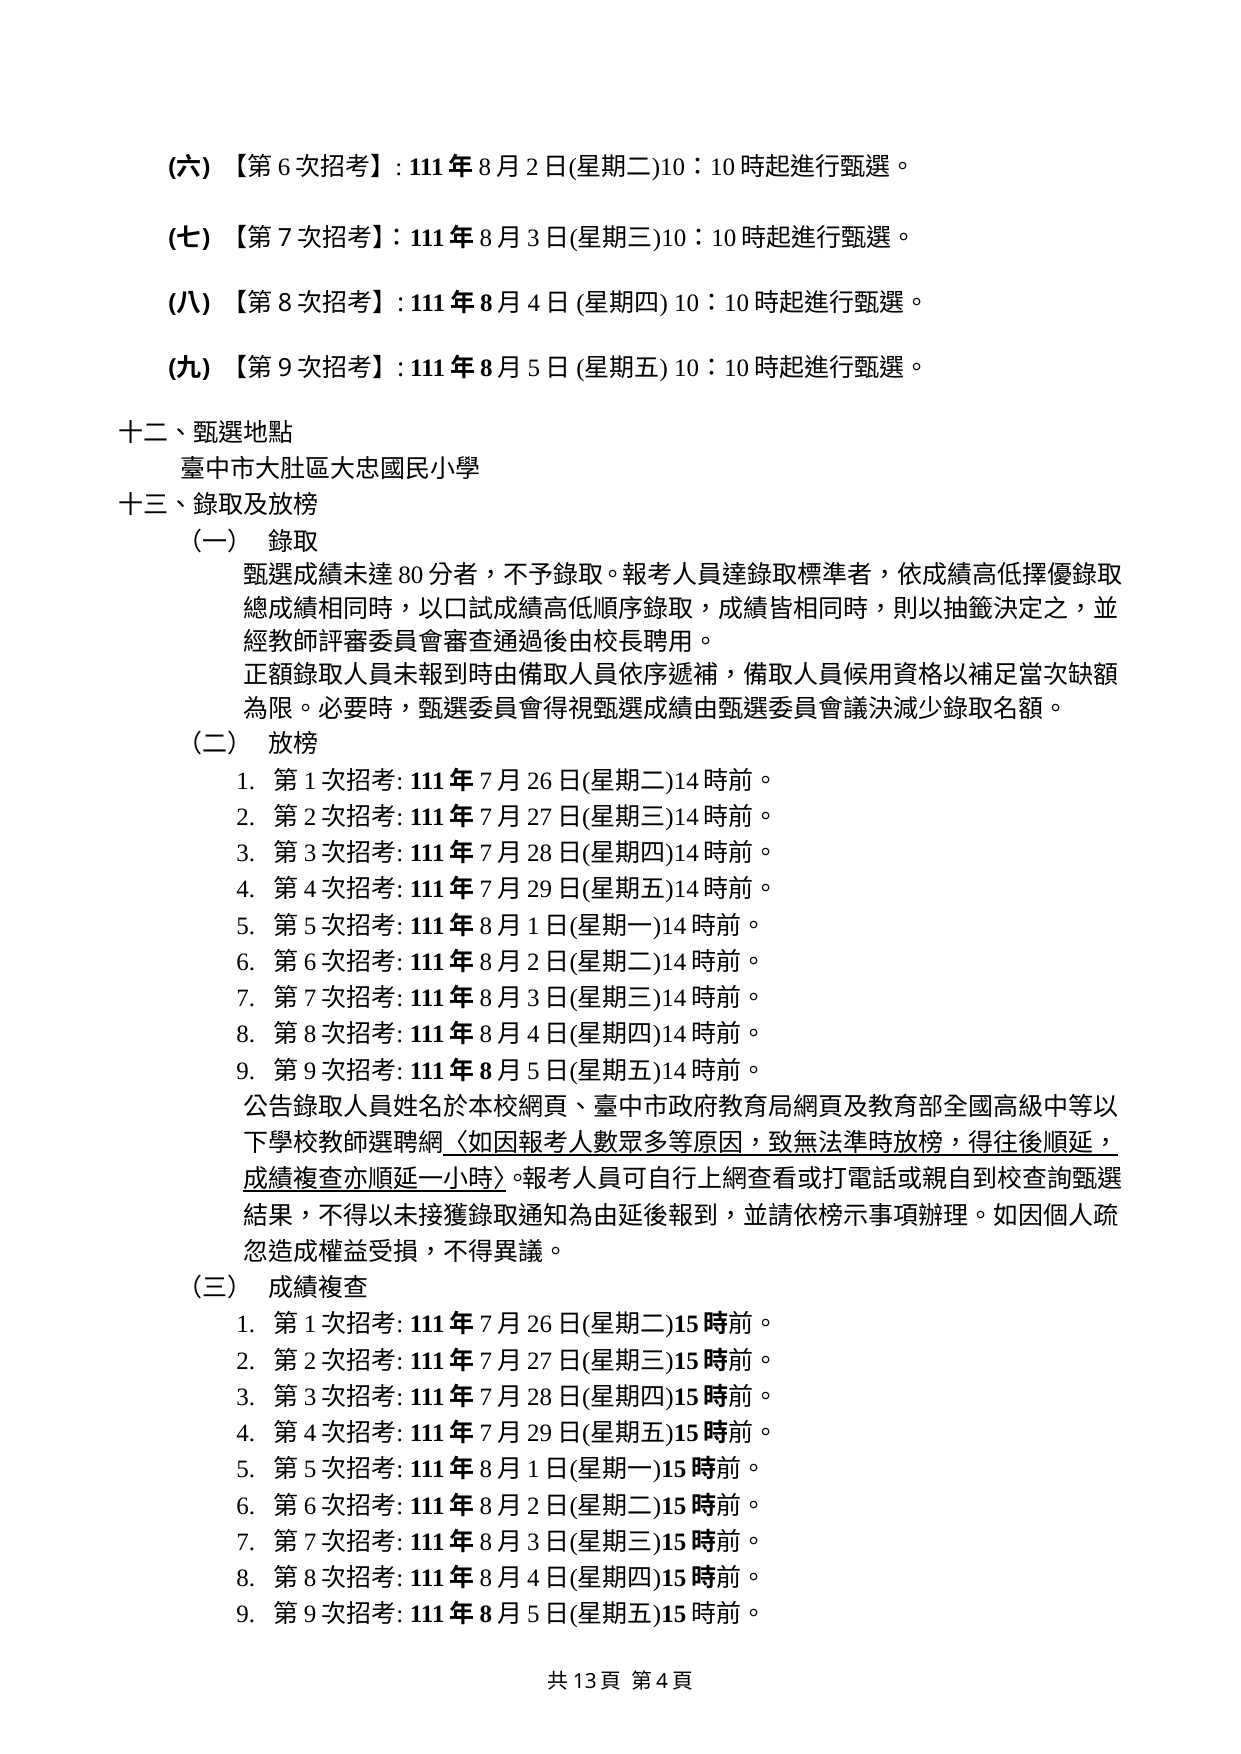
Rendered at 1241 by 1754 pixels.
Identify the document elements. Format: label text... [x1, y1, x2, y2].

list 第7次招考: 111年8月3日(星期三)15時前。 [236, 1521, 1122, 1558]
list 第6次招考: 111年8月2日(星期二)15時前。 [236, 1485, 1122, 1521]
list 第2次招考: 111年7月27日(星期三)14時前。 [236, 796, 1122, 833]
list 第1次招考: 111年7月26日(星期二)14時前。 [236, 760, 1122, 796]
list 第3次招考: 111年7月28日(星期四)15時前。 [236, 1376, 1122, 1413]
list 第8次招考: 111年8月4日(星期四)15時前。 [236, 1558, 1122, 1594]
list [168, 118, 1122, 147]
list 錄取 [177, 521, 1122, 557]
text 臺中市大肚區大忠國民小學 [181, 448, 1122, 485]
list 成績複查 [177, 1268, 1122, 1304]
list 【第9次招考】: 111年8月5日 (星期五) 10：10時起進行甄選。 [168, 347, 1122, 412]
list 放榜 [177, 724, 1122, 760]
list 第9次招考: 111年8月5日(星期五)14時前。 [236, 1050, 1122, 1086]
list 第4次招考: 111年7月29日(星期五)15時前。 [236, 1413, 1122, 1449]
list 第3次招考: 111年7月28日(星期四)14時前。 [236, 833, 1122, 869]
text 十二、甄選地點 [118, 412, 1122, 448]
list 第2次招考: 111年7月27日(星期三)15時前。 [236, 1340, 1122, 1376]
list 【第7次招考】：111年8月3日(星期三)10：10時起進行甄選。 [168, 217, 1122, 282]
list 第7次招考: 111年8月3日(星期三)14時前。 [236, 978, 1122, 1014]
list 第5次招考: 111年8月1日(星期一)15時前。 [236, 1449, 1122, 1485]
text 甄選成績未達80分者，不予錄取。報考人員達錄取標準者，依成績高低擇優錄取，總成績相同時，以口試成績高低順序錄取，成績皆相同時，則以抽籤決定之，並經教師評審委員會審查通過後由校長聘用。 [243, 557, 1122, 657]
list 第5次招考: 111年8月1日(星期一)14時前。 [236, 905, 1122, 941]
text 公告錄取人員姓名於本校網頁、臺中市政府教育局網頁及教育部全國高級中等以下學校教師選聘網〈如因報考人數眾多等原因，致無法準時放榜，得往後順延，成績複查亦順延一小時〉。報考人員可自行上網查看或打電話或親自到校查詢甄選結果，不得以未接獲錄取通知為由延後報到，並請依榜示事項辦理。如因個人疏忽造成權益受損，不得異議。 [243, 1086, 1122, 1268]
text 正額錄取人員未報到時由備取人員依序遞補，備取人員候用資格以補足當次缺額為限。必要時，甄選委員會得視甄選成績由甄選委員會議決減少錄取名額。 [243, 657, 1122, 724]
list 第6次招考: 111年8月2日(星期二)14時前。 [236, 941, 1122, 978]
list 【第8次招考】: 111年8月4日 (星期四) 10：10時起進行甄選。 [168, 282, 1122, 347]
list 【第6次招考】: 111年8月2日(星期二)10：10時起進行甄選。 [168, 147, 1122, 183]
text 十三、錄取及放榜 [118, 485, 1122, 521]
list 第4次招考: 111年7月29日(星期五)14時前。 [236, 869, 1122, 905]
list 第9次招考: 111年8月5日(星期五)15時前。 [236, 1594, 1122, 1630]
list 第8次招考: 111年8月4日(星期四)14時前。 [236, 1014, 1122, 1050]
list 第1次招考: 111年7月26日(星期二)15時前。 [236, 1304, 1122, 1340]
